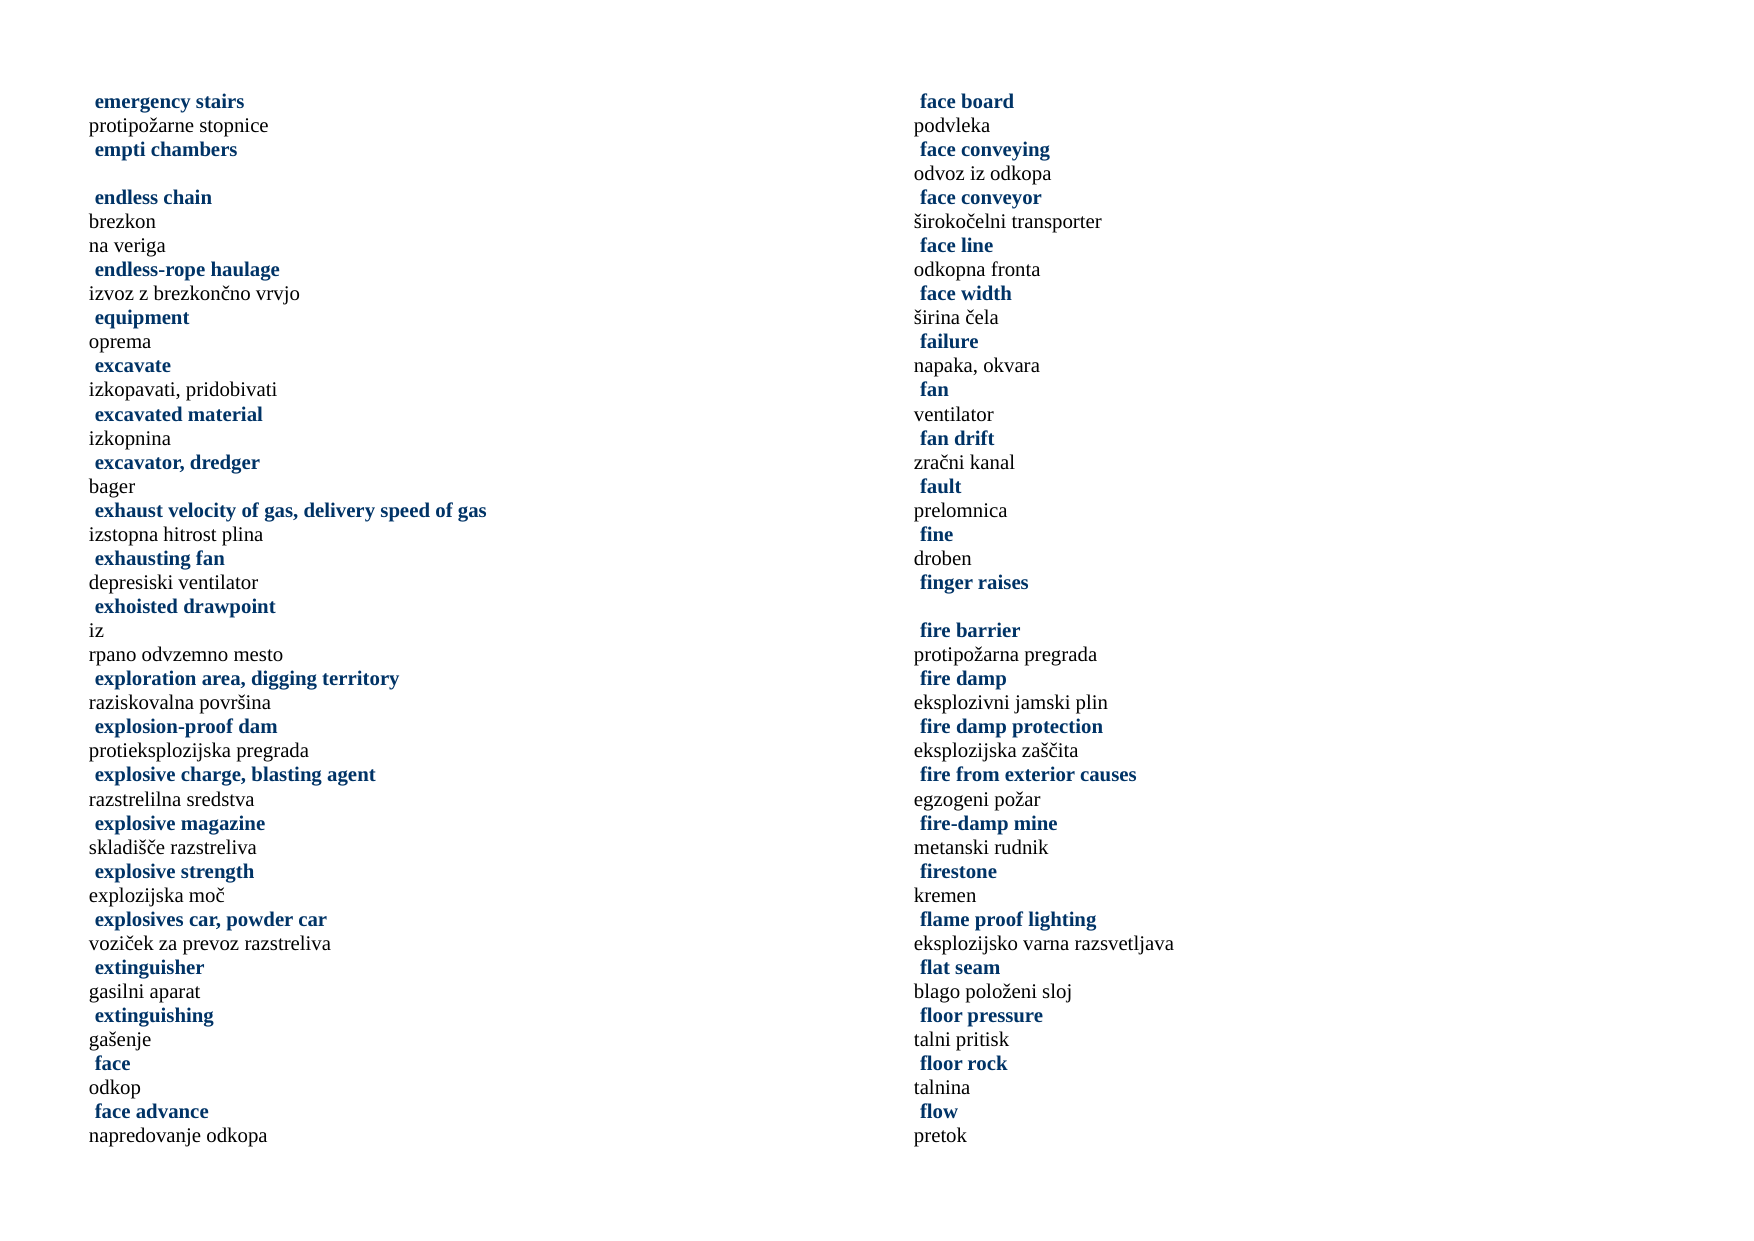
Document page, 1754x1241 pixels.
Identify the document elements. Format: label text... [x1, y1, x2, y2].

text face advance [94, 1099, 840, 1123]
text face width [920, 281, 1665, 305]
text endless-rope haulage [94, 257, 840, 281]
text skladišče razstreliva [89, 834, 840, 859]
text excavate [94, 353, 840, 377]
text explosive charge, blasting agent [94, 762, 840, 786]
text flat seam [920, 955, 1665, 979]
text raziskovalna površina [89, 690, 840, 714]
text talni pritisk [914, 1027, 1665, 1051]
text pretok [914, 1123, 1665, 1147]
text extinguishing [94, 1003, 840, 1027]
text exploration area, digging territory [94, 666, 840, 690]
text face line [920, 233, 1665, 257]
text protipožarna pregrada [914, 642, 1665, 666]
text fan drift [920, 426, 1665, 449]
text exhaust velocity of gas, delivery speed of gas [94, 498, 840, 522]
text firestone [920, 859, 1665, 883]
text extinguisher [94, 955, 840, 979]
text bager [89, 474, 840, 498]
text eksplozijska zaščita [914, 738, 1665, 762]
text face [94, 1051, 840, 1075]
text equipment [94, 305, 840, 329]
text excavator, dredger [94, 449, 840, 474]
text protipožarne stopnice [89, 113, 840, 137]
text face conveyor [920, 185, 1665, 209]
text endless chain [94, 185, 840, 209]
text fault [920, 474, 1665, 498]
text fire damp [920, 666, 1665, 690]
text depresiski ventilator [89, 570, 840, 594]
text voziček za prevoz razstreliva [89, 931, 840, 955]
text protieksplozijska pregrada [89, 738, 840, 762]
text fire damp protection [920, 714, 1665, 738]
text floor rock [920, 1051, 1665, 1075]
text odvoz iz odkopa [914, 161, 1665, 185]
text emergency stairs [94, 89, 840, 113]
text flow [920, 1099, 1665, 1123]
text fine [920, 522, 1665, 546]
text gasilni aparat [89, 979, 840, 1003]
text zračni kanal [914, 449, 1665, 474]
text egzogeni požar [914, 786, 1665, 811]
text failure [920, 329, 1665, 353]
text excavated material [94, 401, 840, 426]
text napredovanje odkopa [89, 1123, 840, 1147]
text exhausting fan [94, 546, 840, 570]
text izkopnina [89, 426, 840, 449]
text empti chambers [94, 137, 840, 161]
text eksplozijsko varna razsvetljava [914, 931, 1665, 955]
text talnina [914, 1075, 1665, 1099]
text izkopavati, pridobivati [89, 377, 840, 401]
text explosion-proof dam [94, 714, 840, 738]
text iz [89, 618, 840, 642]
text gašenje [89, 1027, 840, 1051]
text face board [920, 89, 1665, 113]
text brezkon [89, 209, 840, 233]
text explosives car, powder car [94, 907, 840, 931]
text fire-damp mine [920, 811, 1665, 834]
text metanski rudnik [914, 834, 1665, 859]
text blago položeni sloj [914, 979, 1665, 1003]
text kremen [914, 883, 1665, 907]
text ventilator [914, 401, 1665, 426]
text explosive strength [94, 859, 840, 883]
text odkop [89, 1075, 840, 1099]
text explozijska moč [89, 883, 840, 907]
text face conveying [920, 137, 1665, 161]
text finger raises [920, 570, 1665, 594]
text širokočelni transporter [914, 209, 1665, 233]
text širina čela [914, 305, 1665, 329]
text fire barrier [920, 618, 1665, 642]
text fire from exterior causes [920, 762, 1665, 786]
text prelomnica [914, 498, 1665, 522]
text droben [914, 546, 1665, 570]
text flame proof lighting [920, 907, 1665, 931]
text eksplozivni jamski plin [914, 690, 1665, 714]
text napaka, okvara [914, 353, 1665, 377]
text floor pressure [920, 1003, 1665, 1027]
text izstopna hitrost plina [89, 522, 840, 546]
text explosive magazine [94, 811, 840, 834]
text razstrelilna sredstva [89, 786, 840, 811]
text oprema [89, 329, 840, 353]
text izvoz z brezkončno vrvjo [89, 281, 840, 305]
text odkopna fronta [914, 257, 1665, 281]
text na veriga [89, 233, 840, 257]
text podvleka [914, 113, 1665, 137]
text fan [920, 377, 1665, 401]
text rpano odvzemno mesto [89, 642, 840, 666]
text exhoisted drawpoint [94, 594, 840, 618]
